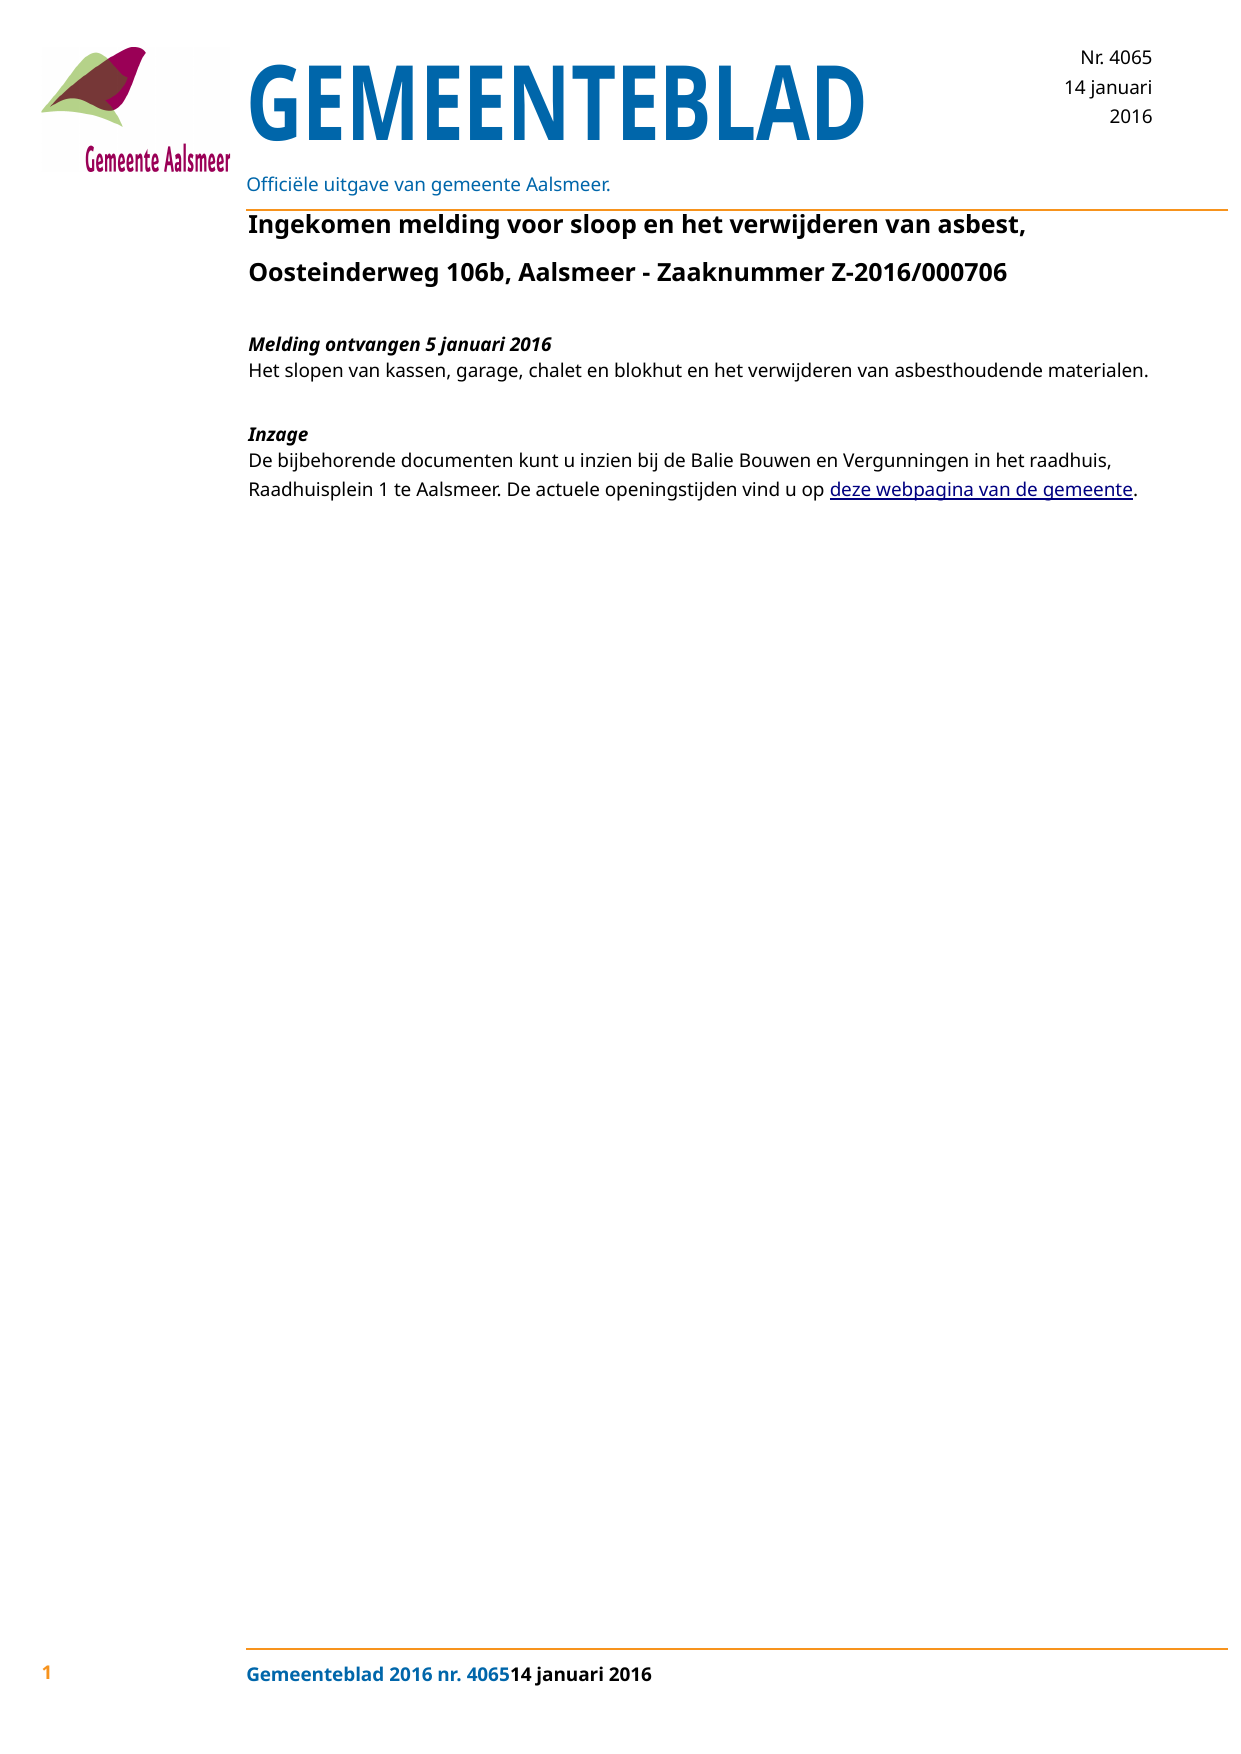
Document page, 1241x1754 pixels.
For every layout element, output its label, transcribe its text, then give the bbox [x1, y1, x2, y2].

text Het slopen van kassen, garage, chalet en blokhut en het verwijderen van asbesthoudende materialen. [248, 357, 1152, 383]
text Ingekomen melding voor sloop en het verwijderen van asbest, Oosteinderweg 106b, Aalsmeer - Zaaknummer Z-2016/000706 [248, 211, 1152, 288]
text Inzage [248, 421, 1152, 447]
text Melding ontvangen 5 januari 2016 [248, 331, 1152, 357]
text De bijbehorende documenten kunt u inzien bij de Balie Bouwen en Vergunningen in het raadhuis, Raadhuisplein 1 te Aalsmeer. De actuele openingstijden vind u op deze webpagina van de gemeente. [248, 447, 1152, 502]
picture [41, 47, 231, 172]
